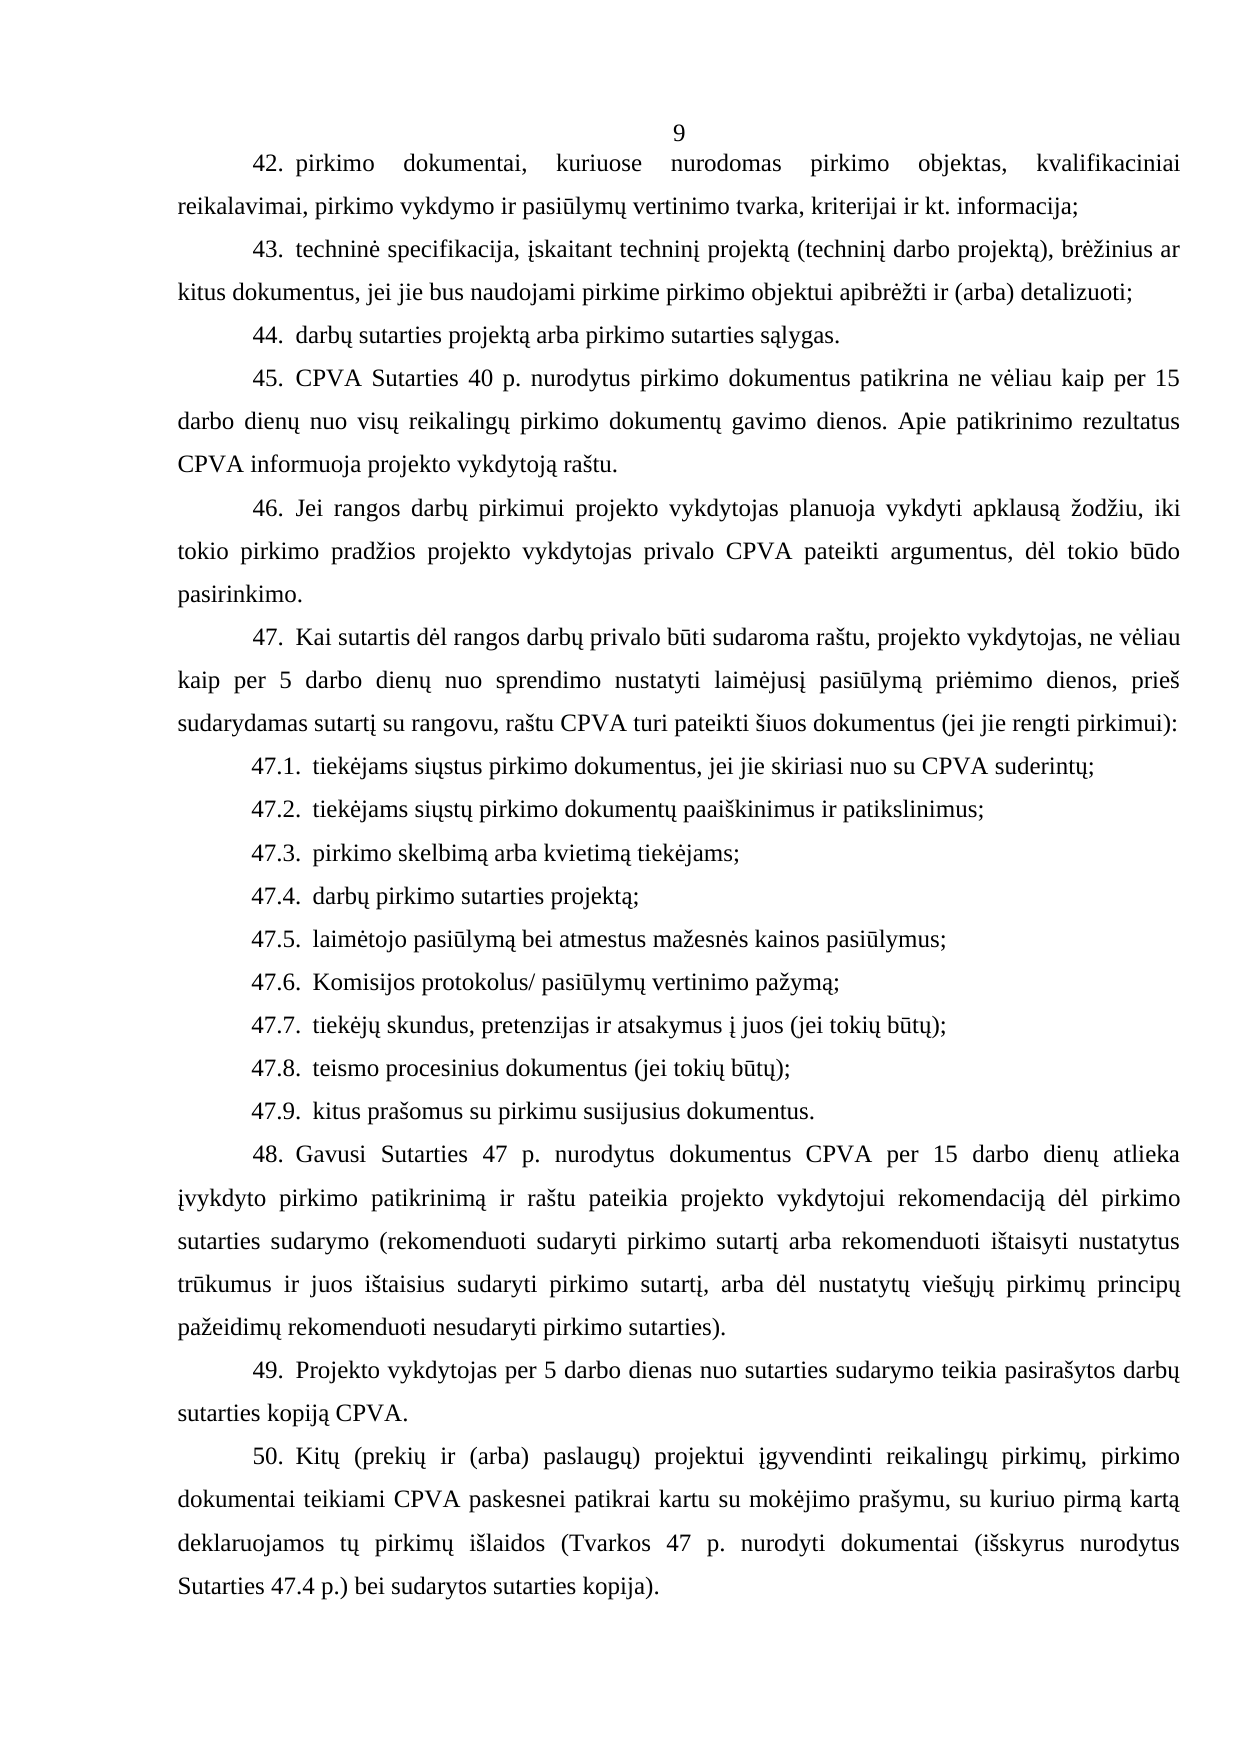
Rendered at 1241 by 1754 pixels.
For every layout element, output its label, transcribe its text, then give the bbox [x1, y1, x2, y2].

text 48. Gavusi Sutarties 47 p. nurodytus dokumentus CPVA per 15 darbo dienų atlieka įvykdyto pirkimo patikrinimą ir raštu pateikia projekto vykdytojui rekomendaciją dėl pirkimo sutarties sudarymo (rekomenduoti sudaryti pirkimo sutartį arba rekomenduoti ištaisyti nustatytus trūkumus ir juos ištaisius sudaryti pirkimo sutartį, arba dėl nustatytų viešųjų pirkimų principų pažeidimų rekomenduoti nesudaryti pirkimo sutarties). [177, 1139, 1181, 1341]
text 49. Projekto vykdytojas per 5 darbo dienas nuo sutarties sudarymo teikia pasirašytos darbų sutarties kopiją CPVA. [177, 1355, 1181, 1427]
text 45. CPVA Sutarties 40 p. nurodytus pirkimo dokumentus patikrina ne vėliau kaip per 15 darbo dienų nuo visų reikalingų pirkimo dokumentų gavimo dienos. Apie patikrinimo rezultatus CPVA informuoja projekto vykdytoją raštu. [177, 363, 1181, 478]
text 47.7. tiekėjų skundus, pretenzijas ir atsakymus į juos (jei tokių būtų); [177, 1010, 1181, 1039]
text 47.2. tiekėjams siųstų pirkimo dokumentų paaiškinimus ir patikslinimus; [177, 794, 1181, 823]
text 47.4. darbų pirkimo sutarties projektą; [177, 881, 1181, 909]
text 47.9. kitus prašomus su pirkimu susijusius dokumentus. [177, 1096, 1181, 1125]
text 47.8. teismo procesinius dokumentus (jei tokių būtų); [177, 1053, 1181, 1082]
text 46. Jei rangos darbų pirkimui projekto vykdytojas planuoja vykdyti apklausą žodžiu, iki tokio pirkimo pradžios projekto vykdytojas privalo CPVA pateikti argumentus, dėl tokio būdo pasirinkimo. [177, 493, 1181, 608]
text 42. pirkimo dokumentai, kuriuose nurodomas pirkimo objektas, kvalifikaciniai reikalavimai, pirkimo vykdymo ir pasiūlymų vertinimo tvarka, kriterijai ir kt. informacija; [177, 148, 1181, 219]
text 44. darbų sutarties projektą arba pirkimo sutarties sąlygas. [177, 320, 1181, 349]
text 47.6. Komisijos protokolus/ pasiūlymų vertinimo pažymą; [177, 967, 1181, 996]
text 47.3. pirkimo skelbimą arba kvietimą tiekėjams; [177, 838, 1181, 866]
text 47. Kai sutartis dėl rangos darbų privalo būti sudaroma raštu, projekto vykdytojas, ne vėliau kaip per 5 darbo dienų nuo sprendimo nustatyti laimėjusį pasiūlymą priėmimo dienos, prieš sudarydamas sutartį su rangovu, raštu CPVA turi pateikti šiuos dokumentus (jei jie rengti pirkimui): [177, 622, 1181, 737]
text 50. Kitų (prekių ir (arba) paslaugų) projektui įgyvendinti reikalingų pirkimų, pirkimo dokumentai teikiami CPVA paskesnei patikrai kartu su mokėjimo prašymu, su kuriuo pirmą kartą deklaruojamos tų pirkimų išlaidos (Tvarkos 47 p. nurodyti dokumentai (išskyrus nurodytus Sutarties 47.4 p.) bei sudarytos sutarties kopija). [177, 1441, 1181, 1599]
text 47.1. tiekėjams siųstus pirkimo dokumentus, jei jie skiriasi nuo su CPVA suderintų; [177, 751, 1181, 780]
text 47.5. laimėtojo pasiūlymą bei atmestus mažesnės kainos pasiūlymus; [177, 924, 1181, 953]
text 43. techninė specifikacija, įskaitant techninį projektą (techninį darbo projektą), brėžinius ar kitus dokumentus, jei jie bus naudojami pirkime pirkimo objektui apibrėžti ir (arba) detalizuoti; [177, 234, 1181, 306]
